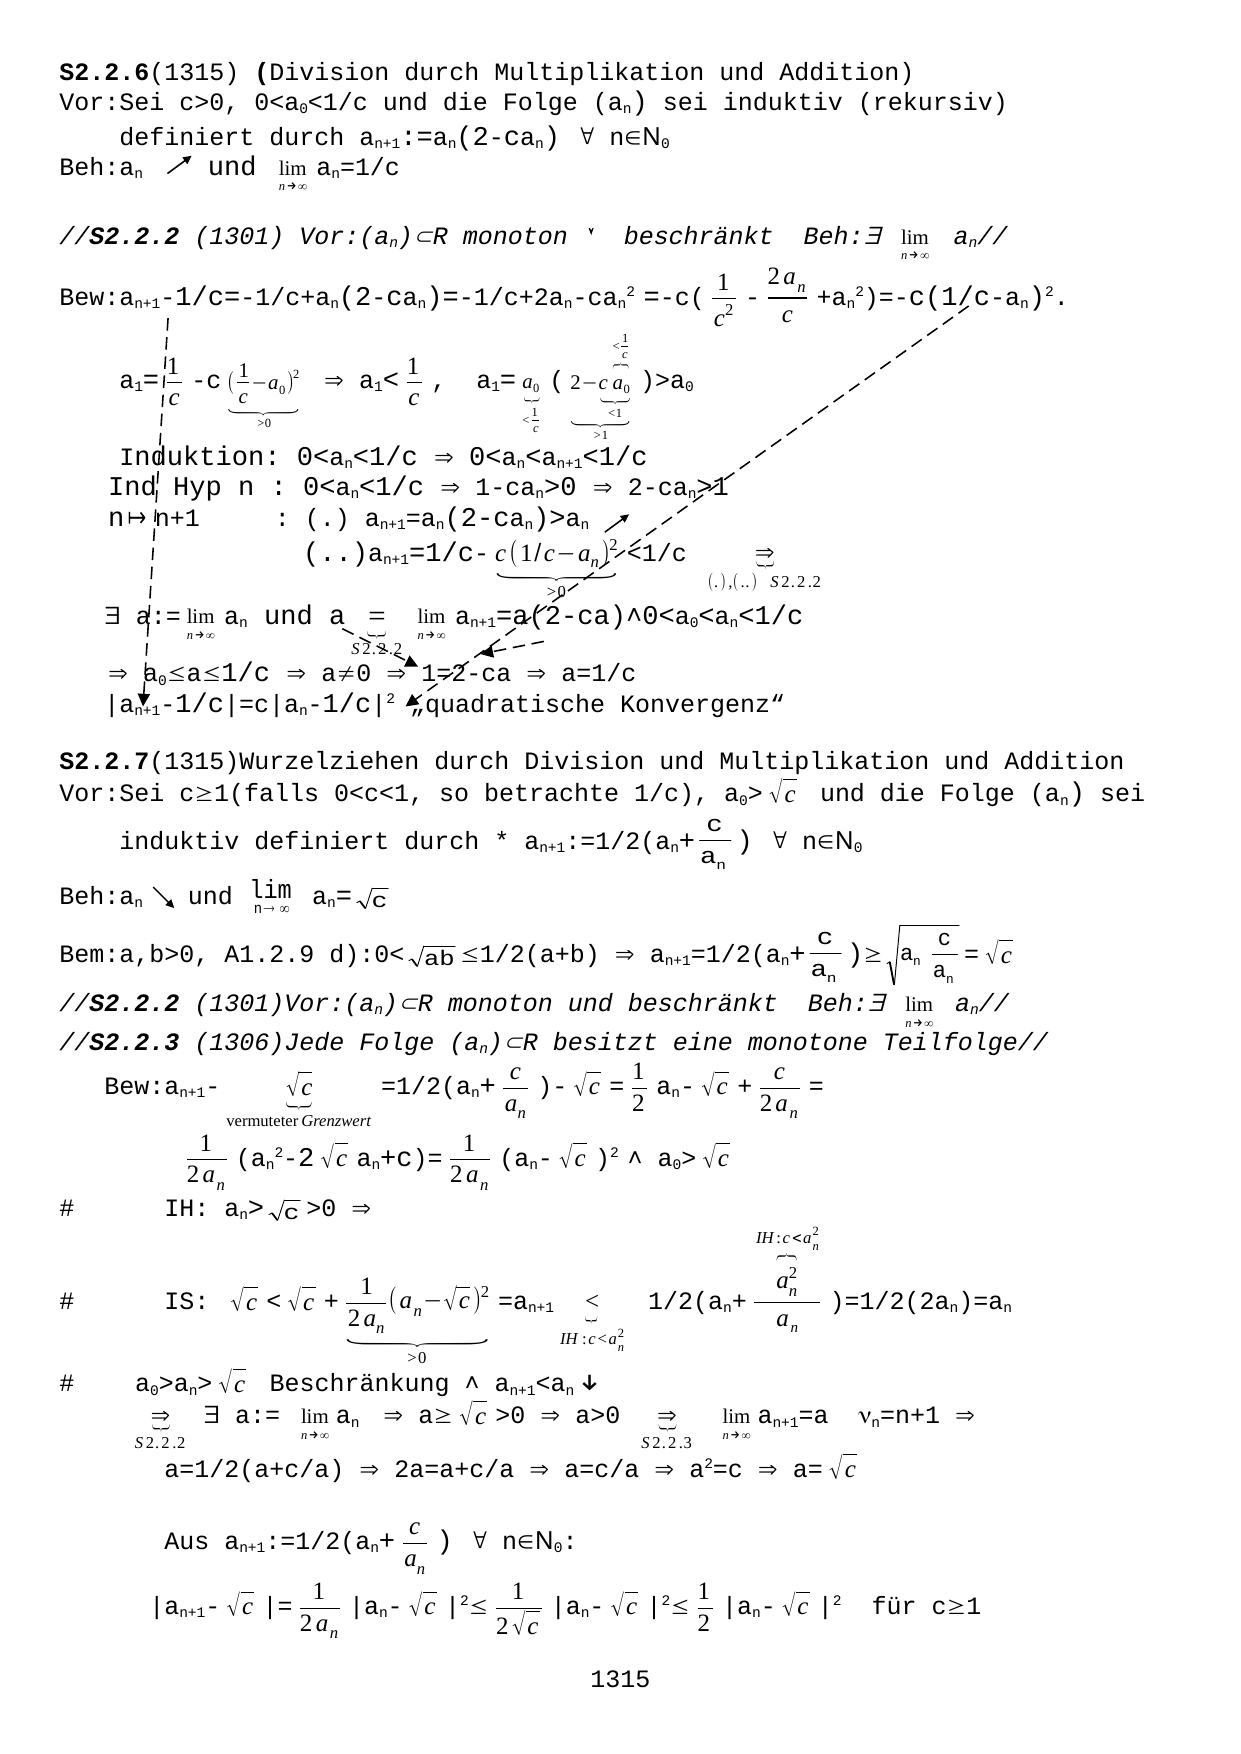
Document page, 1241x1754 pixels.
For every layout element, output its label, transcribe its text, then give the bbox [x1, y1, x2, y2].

text Beh:an und an=1/c [59, 153, 1181, 194]
text (..)an+1=1/c-<1/c [59, 535, 1181, 601]
text definiert durch an+1:=an(2-can)  nN0 [59, 118, 1181, 153]
text # IH: an>>0  [59, 1194, 1181, 1225]
text |an+1-1/c|=c|an-1/c|2 „quadratische Konvergenz“ [59, 690, 1181, 721]
text Vor:Sei c1(falls 0<c<1, so betrachte 1/c), a0> und die Folge (an) sei [59, 777, 1181, 810]
text a=1/2(a+c/a)  2a=a+c/a  a=c/a  a2=c  a= [59, 1453, 1181, 1485]
text Ind Hyp n : 0<an<1/c  1-can>0  2-can>1 [59, 473, 1181, 504]
text Bew:an+1-1/c=-1/c+an(2-can)=-1/c+2an-can2 =-c(-+an2)=-c(1/c-an)2. [59, 263, 1181, 331]
text S2.2.6(1315) (Division durch Multiplikation und Addition) [59, 59, 1181, 87]
text # IS: <+=an+1 1/2(an+)=1/2(2an)=an [59, 1225, 1181, 1367]
text Bem:a,b>0, A1.2.9 d):0<1/2(a+b)  an+1=1/2(an+)= [59, 921, 1181, 990]
text  a:=an und aan+1=a(2-ca)˄0<a0<an<1/c [59, 601, 1181, 659]
text //S2.2.2 (1301)Vor:(an)R monoton und beschränkt Beh: an// [59, 990, 1181, 1029]
text  a0a1/c  a0  1=2-ca  a=1/c [59, 659, 1181, 690]
text Beh:an und an= [59, 874, 1181, 921]
text //S2.2.3 (1306)Jede Folge (an)R besitzt eine monotone Teilfolge// [59, 1029, 1181, 1058]
text induktiv definiert durch * an+1:=1/2(an+)  nN0 [59, 810, 1181, 874]
text Induktion: 0<an<1/c  0<an<an+1<1/c [59, 442, 1181, 473]
text # a0>an> Beschränkung ˄ an+1<an [59, 1367, 1181, 1399]
text Vor:Sei c>0, 0<a0<1/c und die Folge (an) sei induktiv (rekursiv) [59, 87, 1181, 118]
text Aus an+1:=1/2(an+)  nN0: [59, 1513, 1181, 1578]
text //S2.2.2 (1301) Vor:(an)R monoton beschränkt Beh: an// [59, 222, 1181, 263]
text S2.2.7(1315)Wurzelziehen durch Division und Multiplikation und Addition [59, 749, 1181, 777]
text  a:= an  a>0  a>0 an+1=a n=n+1  [59, 1399, 1181, 1453]
text nn+1 : (.) an+1=an(2-can)>an [59, 504, 1181, 535]
text |an+1-|=|an-|2|an-|2|an-|2 für c1 [59, 1578, 1181, 1642]
text a1=-c  a1<, a1=()>a0 [59, 331, 1181, 442]
text (an2-2an+c)=(an-)2 ˄ a0> [59, 1129, 1181, 1194]
text Bew:an+1-=1/2(an+)-=an-+= [59, 1058, 1181, 1129]
